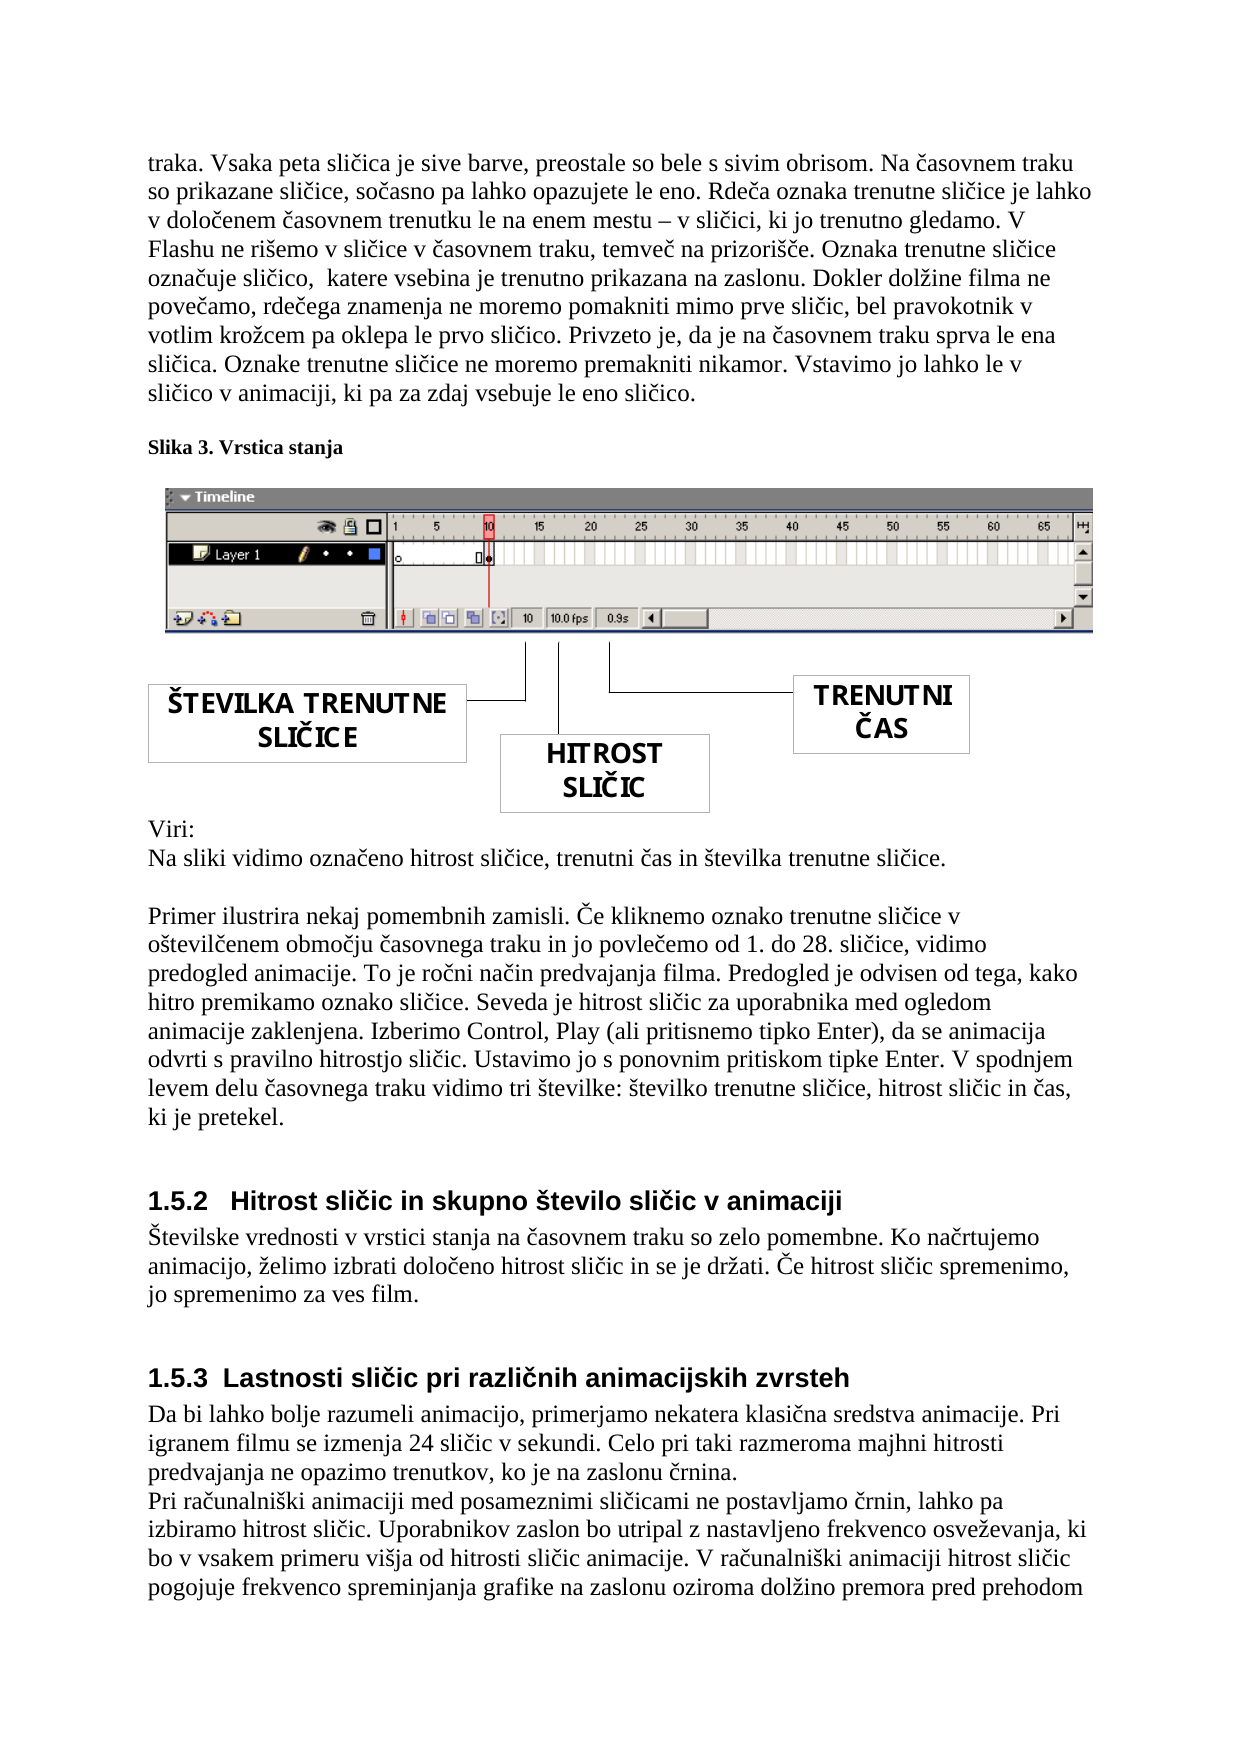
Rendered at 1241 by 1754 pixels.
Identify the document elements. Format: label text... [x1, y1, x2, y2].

text Pri računalniški animaciji med posameznimi sličicami ne postavljamo črnin, lahko pa izbiramo hitrost sličic. Uporabnikov zaslon bo utripal z nastavljeno frekvenco osveževanja, ki bo v vsakem primeru višja od hitrosti sličic animacije. V računalniški animaciji hitrost sličic pogojuje frekvenco spreminjanja grafike na zaslonu oziroma dolžino premora pred prehodom [148, 1486, 1093, 1601]
text Da bi lahko bolje razumeli animacijo, primerjamo nekatera klasična sredstva animacije. Pri igranem filmu se izmenja 24 sličic v sekundi. Celo pri taki razmeroma majhni hitrosti predvajanja ne opazimo trenutkov, ko je na zaslonu črnina. [148, 1399, 1093, 1486]
subtitle Lastnosti sličic pri različnih animacijskih zvrsteh [148, 1362, 1093, 1393]
text Številske vrednosti v vrstici stanja na časovnem traku so zelo pomembne. Ko načrtujemo animacijo, želimo izbrati določeno hitrost sličic in se je držati. Če hitrost sličic spremenimo, jo spremenimo za ves film. [148, 1222, 1093, 1308]
text Na sliki vidimo označeno hitrost sličice, trenutni čas in številka trenutne sličice. [148, 843, 1093, 872]
text Slika 3. Vrstica stanja [148, 435, 1093, 459]
text Viri: [148, 814, 1093, 843]
subtitle Hitrost sličic in skupno število sličic v animaciji [148, 1184, 1093, 1216]
text Primer ilustrira nekaj pomembnih zamisli. Če kliknemo oznako trenutne sličice v oštevilčenem območju časovnega traku in jo povlečemo od 1. do 28. sličice, vidimo predogled animacije. To je ročni način predvajanja filma. Predogled je odvisen od tega, kako hitro premikamo oznako sličice. Seveda je hitrost sličic za uporabnika med ogledom animacije zaklenjena. Izberimo Control, Play (ali pritisnemo tipko Enter), da se animacija odvrti s pravilno hitrostjo sličic. Ustavimo jo s ponovnim pritiskom tipke Enter. V spodnjem levem delu časovnega traku vidimo tri številke: številko trenutne sličice, hitrost sličic in čas, ki je pretekel. [148, 901, 1093, 1131]
text traka. Vsaka peta sličica je sive barve, preostale so bele s sivim obrisom. Na časovnem traku so prikazane sličice, sočasno pa lahko opazujete le eno. Rdeča oznaka trenutne sličice je lahko v določenem časovnem trenutku le na enem mestu – v sličici, ki jo trenutno gledamo. V Flashu ne rišemo v sličice v časovnem traku, temveč na prizorišče. Oznaka trenutne sličice označuje sličico, katere vsebina je trenutno prikazana na zaslonu. Dokler dolžine filma ne povečamo, rdečega znamenja ne moremo pomakniti mimo prve sličic, bel pravokotnik v votlim krožcem pa oklepa le prvo sličico. Privzeto je, da je na časovnem traku sprva le ena sličica. Oznake trenutne sličice ne moremo premakniti nikamor. Vstavimo jo lahko le v sličico v animaciji, ki pa za zdaj vsebuje le eno sličico. [148, 148, 1093, 406]
